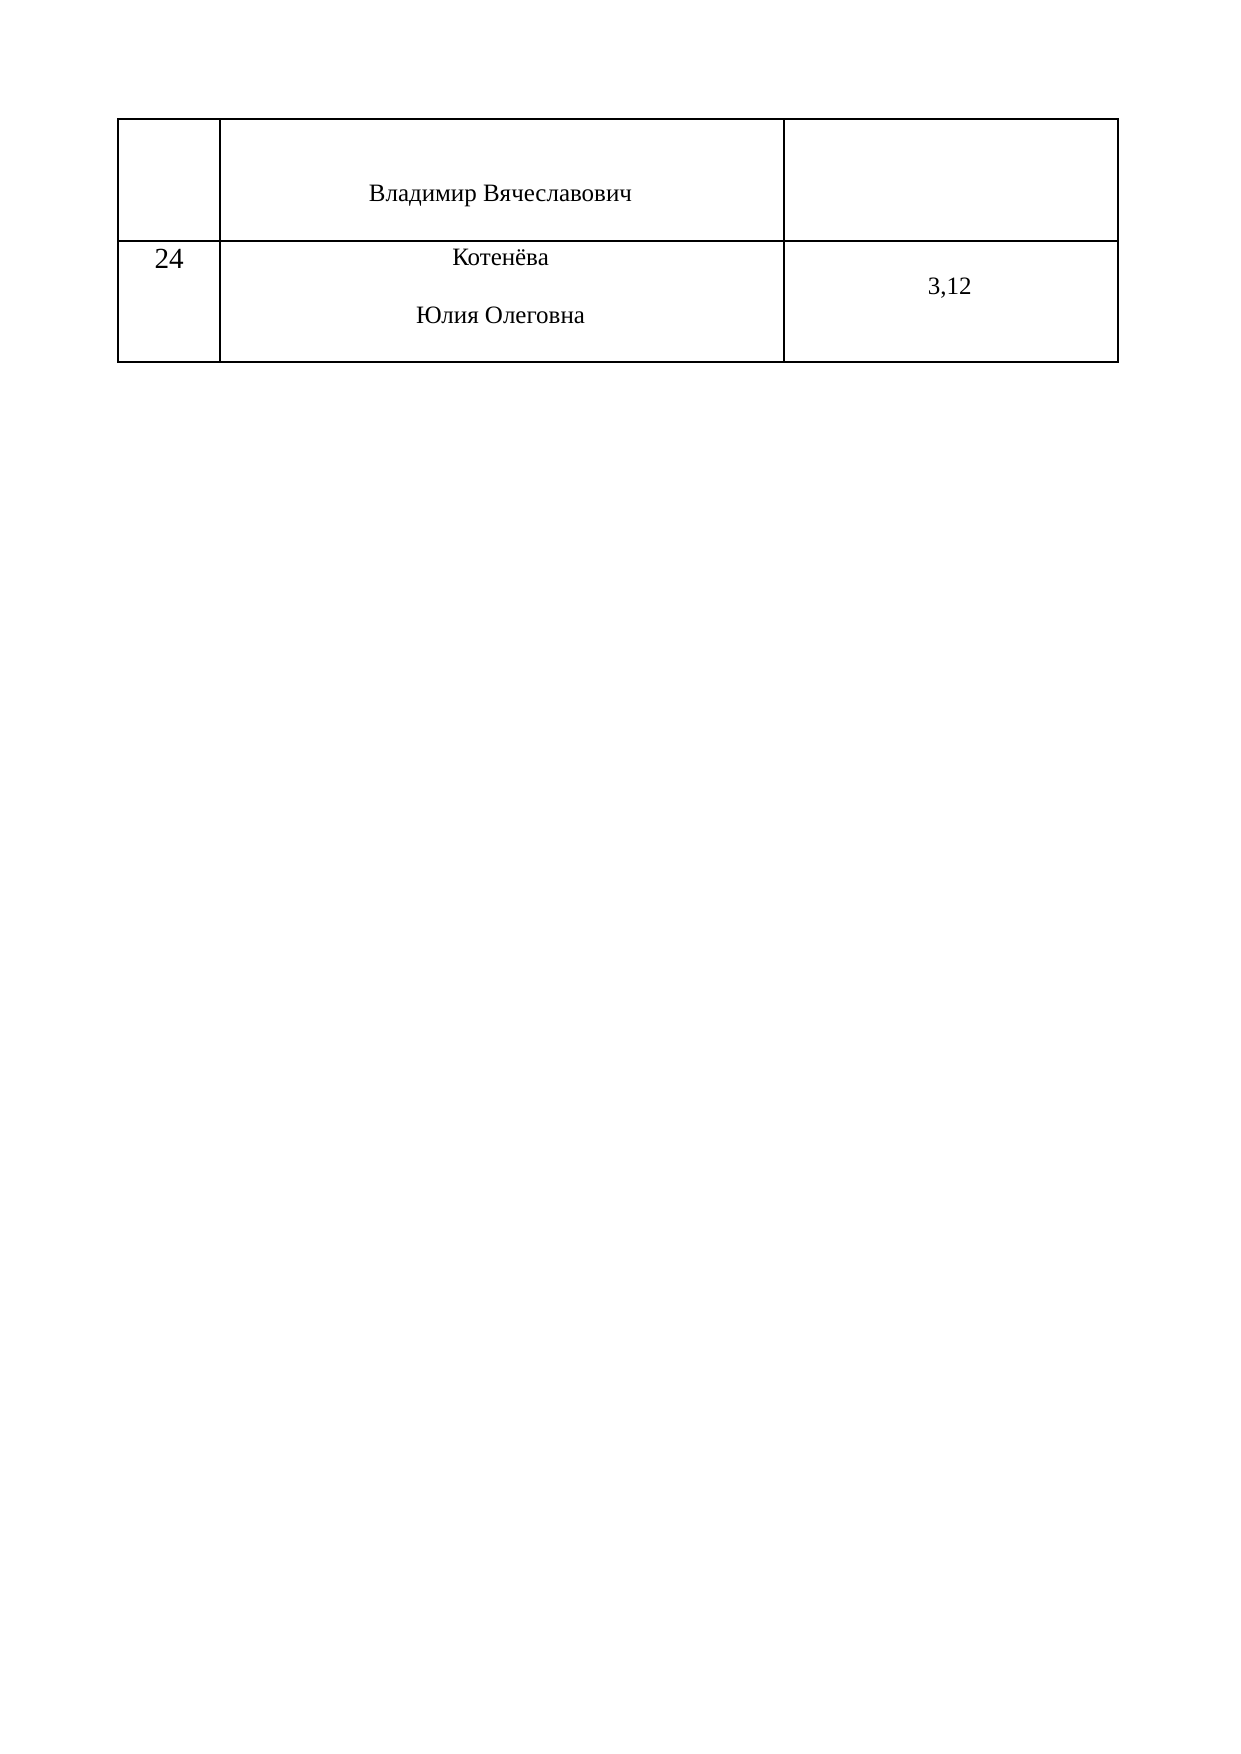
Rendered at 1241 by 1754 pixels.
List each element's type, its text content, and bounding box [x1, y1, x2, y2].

table_cell [785, 120, 1117, 239]
table_cell 24 [119, 242, 219, 361]
table_cell 3,12 [785, 242, 1117, 361]
table_cell Владимир Вячеславович [221, 120, 783, 239]
table_cell Котенёва Юлия Олеговна [221, 242, 783, 361]
table_cell [119, 120, 219, 239]
